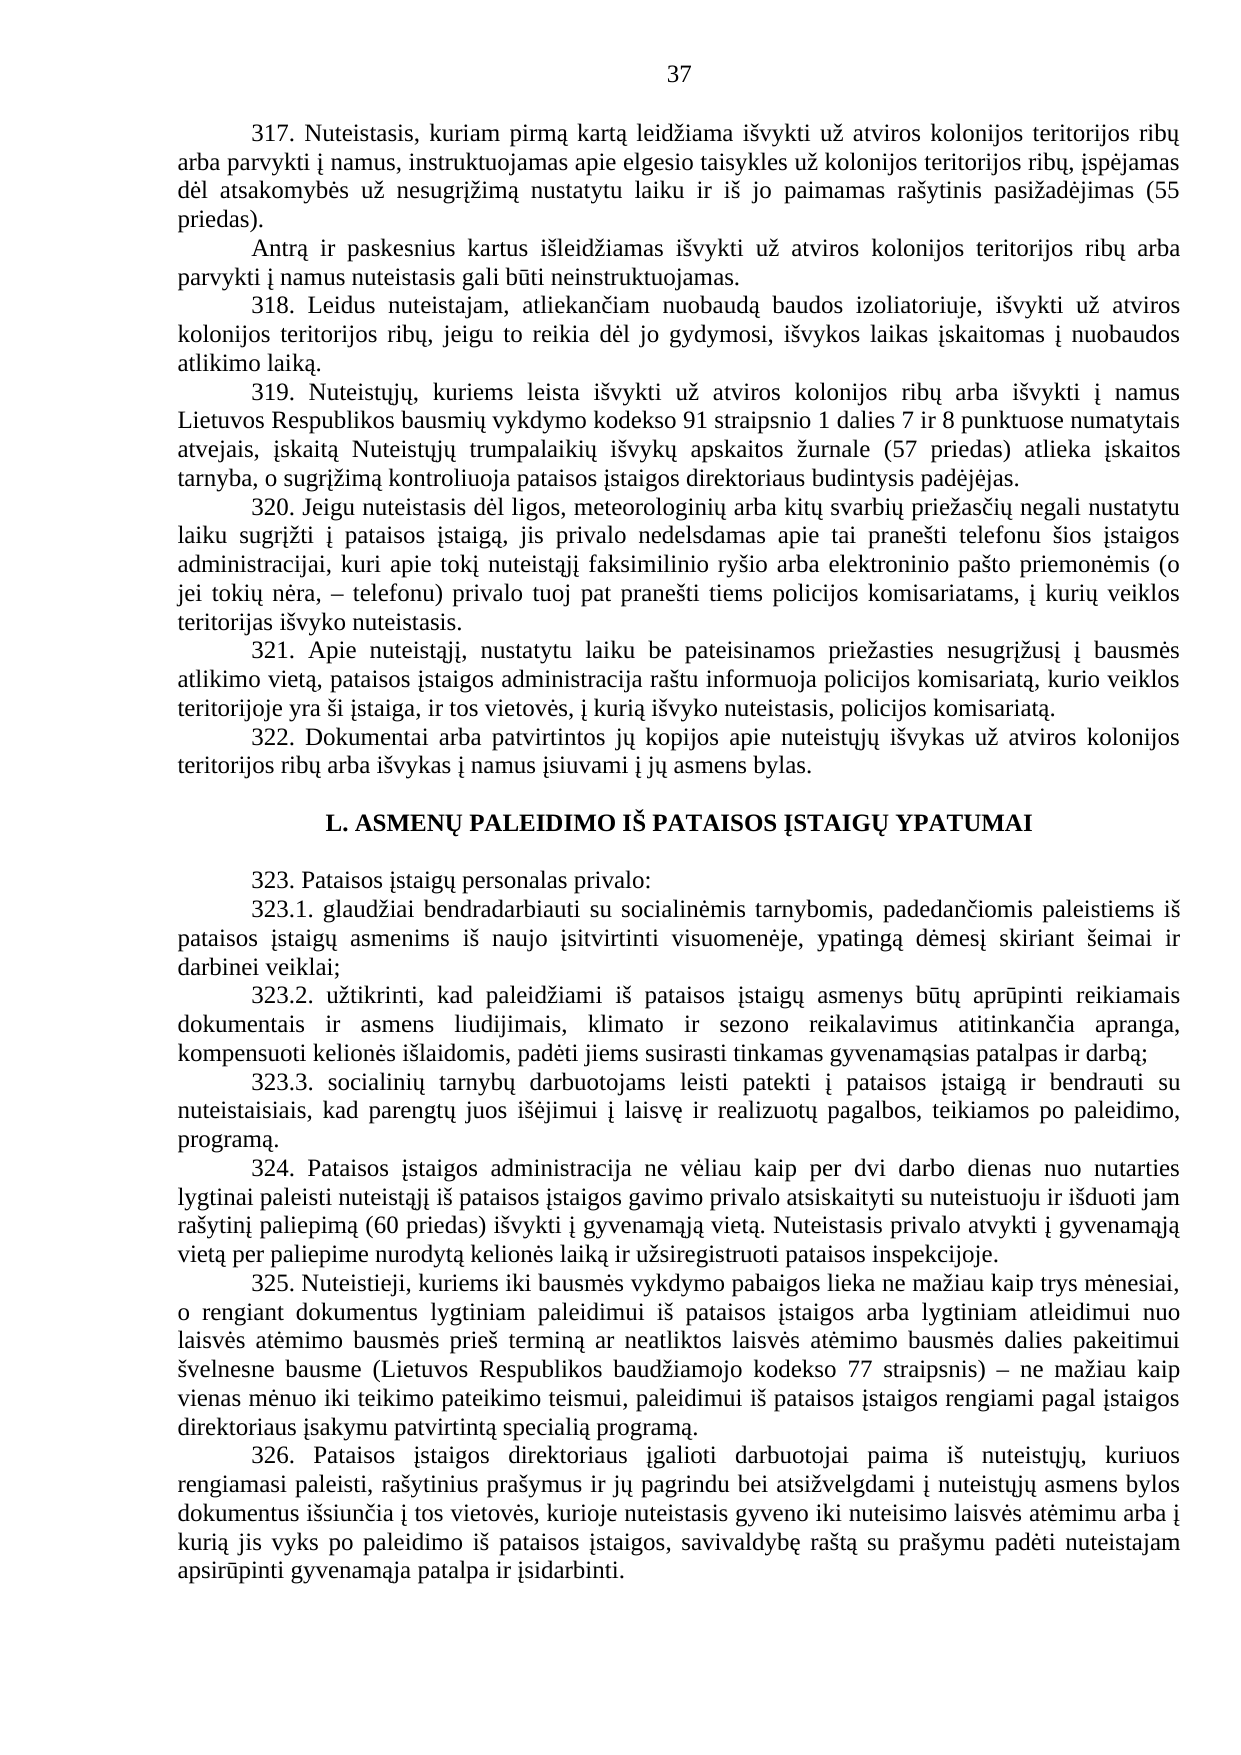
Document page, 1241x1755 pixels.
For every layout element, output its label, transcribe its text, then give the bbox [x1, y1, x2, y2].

text 321. Apie nuteistąjį, nustatytu laiku be pateisinamos priežasties nesugrįžusį į bausmės atlikimo vietą, pataisos įstaigos administracija raštu informuoja policijos komisariatą, kurio veiklos teritorijoje yra ši įstaiga, ir tos vietovės, į kurią išvyko nuteistasis, policijos komisariatą. [177, 636, 1181, 722]
text 323.1. glaudžiai bendradarbiauti su socialinėmis tarnybomis, padedančiomis paleistiems iš pataisos įstaigų asmenims iš naujo įsitvirtinti visuomenėje, ypatingą dėmesį skiriant šeimai ir darbinei veiklai; [177, 894, 1181, 981]
text 319. Nuteistųjų, kuriems leista išvykti už atviros kolonijos ribų arba išvykti į namus Lietuvos Respublikos bausmių vykdymo kodekso 91 straipsnio 1 dalies 7 ir 8 punktuose numatytais atvejais, įskaitą Nuteistųjų trumpalaikių išvykų apskaitos žurnale (57 priedas) atlieka įskaitos tarnyba, o sugrįžimą kontroliuoja pataisos įstaigos direktoriaus budintysis padėjėjas. [177, 377, 1181, 492]
text 324. Pataisos įstaigos administracija ne vėliau kaip per dvi darbo dienas nuo nutarties lygtinai paleisti nuteistąjį iš pataisos įstaigos gavimo privalo atsiskaityti su nuteistuoju ir išduoti jam rašytinį paliepimą (60 priedas) išvykti į gyvenamąją vietą. Nuteistasis privalo atvykti į gyvenamąją vietą per paliepime nurodytą kelionės laiką ir užsiregistruoti pataisos inspekcijoje. [177, 1153, 1181, 1268]
text 320. Jeigu nuteistasis dėl ligos, meteorologinių arba kitų svarbių priežasčių negali nustatytu laiku sugrįžti į pataisos įstaigą, jis privalo nedelsdamas apie tai pranešti telefonu šios įstaigos administracijai, kuri apie tokį nuteistąjį faksimilinio ryšio arba elektroninio pašto priemonėmis (o jei tokių nėra, – telefonu) privalo tuoj pat pranešti tiems policijos komisariatams, į kurių veiklos teritorijas išvyko nuteistasis. [177, 492, 1181, 636]
text L. ASMENŲ PALEIDIMO IŠ PATAISOS ĮSTAIGŲ YPATUMAI [177, 808, 1181, 837]
text 323.2. užtikrinti, kad paleidžiami iš pataisos įstaigų asmenys būtų aprūpinti reikiamais dokumentais ir asmens liudijimais, klimato ir sezono reikalavimus atitinkančia apranga, kompensuoti kelionės išlaidomis, padėti jiems susirasti tinkamas gyvenamąsias patalpas ir darbą; [177, 981, 1181, 1067]
text 317. Nuteistasis, kuriam pirmą kartą leidžiama išvykti už atviros kolonijos teritorijos ribų arba parvykti į namus, instruktuojamas apie elgesio taisykles už kolonijos teritorijos ribų, įspėjamas dėl atsakomybės už nesugrįžimą nustatytu laiku ir iš jo paimamas rašytinis pasižadėjimas (55 priedas). [177, 118, 1181, 233]
text 323.3. socialinių tarnybų darbuotojams leisti patekti į pataisos įstaigą ir bendrauti su nuteistaisiais, kad parengtų juos išėjimui į laisvę ir realizuotų pagalbos, teikiamos po paleidimo, programą. [177, 1067, 1181, 1153]
text 326. Pataisos įstaigos direktoriaus įgalioti darbuotojai paima iš nuteistųjų, kuriuos rengiamasi paleisti, rašytinius prašymus ir jų pagrindu bei atsižvelgdami į nuteistųjų asmens bylos dokumentus išsiunčia į tos vietovės, kurioje nuteistasis gyveno iki nuteisimo laisvės atėmimu arba į kurią jis vyks po paleidimo iš pataisos įstaigos, savivaldybę raštą su prašymu padėti nuteistajam apsirūpinti gyvenamąja patalpa ir įsidarbinti. [177, 1441, 1181, 1584]
text 322. Dokumentai arba patvirtintos jų kopijos apie nuteistųjų išvykas už atviros kolonijos teritorijos ribų arba išvykas į namus įsiuvami į jų asmens bylas. [177, 722, 1181, 779]
text Antrą ir paskesnius kartus išleidžiamas išvykti už atviros kolonijos teritorijos ribų arba parvykti į namus nuteistasis gali būti neinstruktuojamas. [177, 233, 1181, 291]
text 325. Nuteistieji, kuriems iki bausmės vykdymo pabaigos lieka ne mažiau kaip trys mėnesiai, o rengiant dokumentus lygtiniam paleidimui iš pataisos įstaigos arba lygtiniam atleidimui nuo laisvės atėmimo bausmės prieš terminą ar neatliktos laisvės atėmimo bausmės dalies pakeitimui švelnesne bausme (Lietuvos Respublikos baudžiamojo kodekso 77 straipsnis) – ne mažiau kaip vienas mėnuo iki teikimo pateikimo teismui, paleidimui iš pataisos įstaigos rengiami pagal įstaigos direktoriaus įsakymu patvirtintą specialią programą. [177, 1268, 1181, 1441]
text 318. Leidus nuteistajam, atliekančiam nuobaudą baudos izoliatoriuje, išvykti už atviros kolonijos teritorijos ribų, jeigu to reikia dėl jo gydymosi, išvykos laikas įskaitomas į nuobaudos atlikimo laiką. [177, 291, 1181, 377]
text 323. Pataisos įstaigų personalas privalo: [177, 866, 1181, 894]
